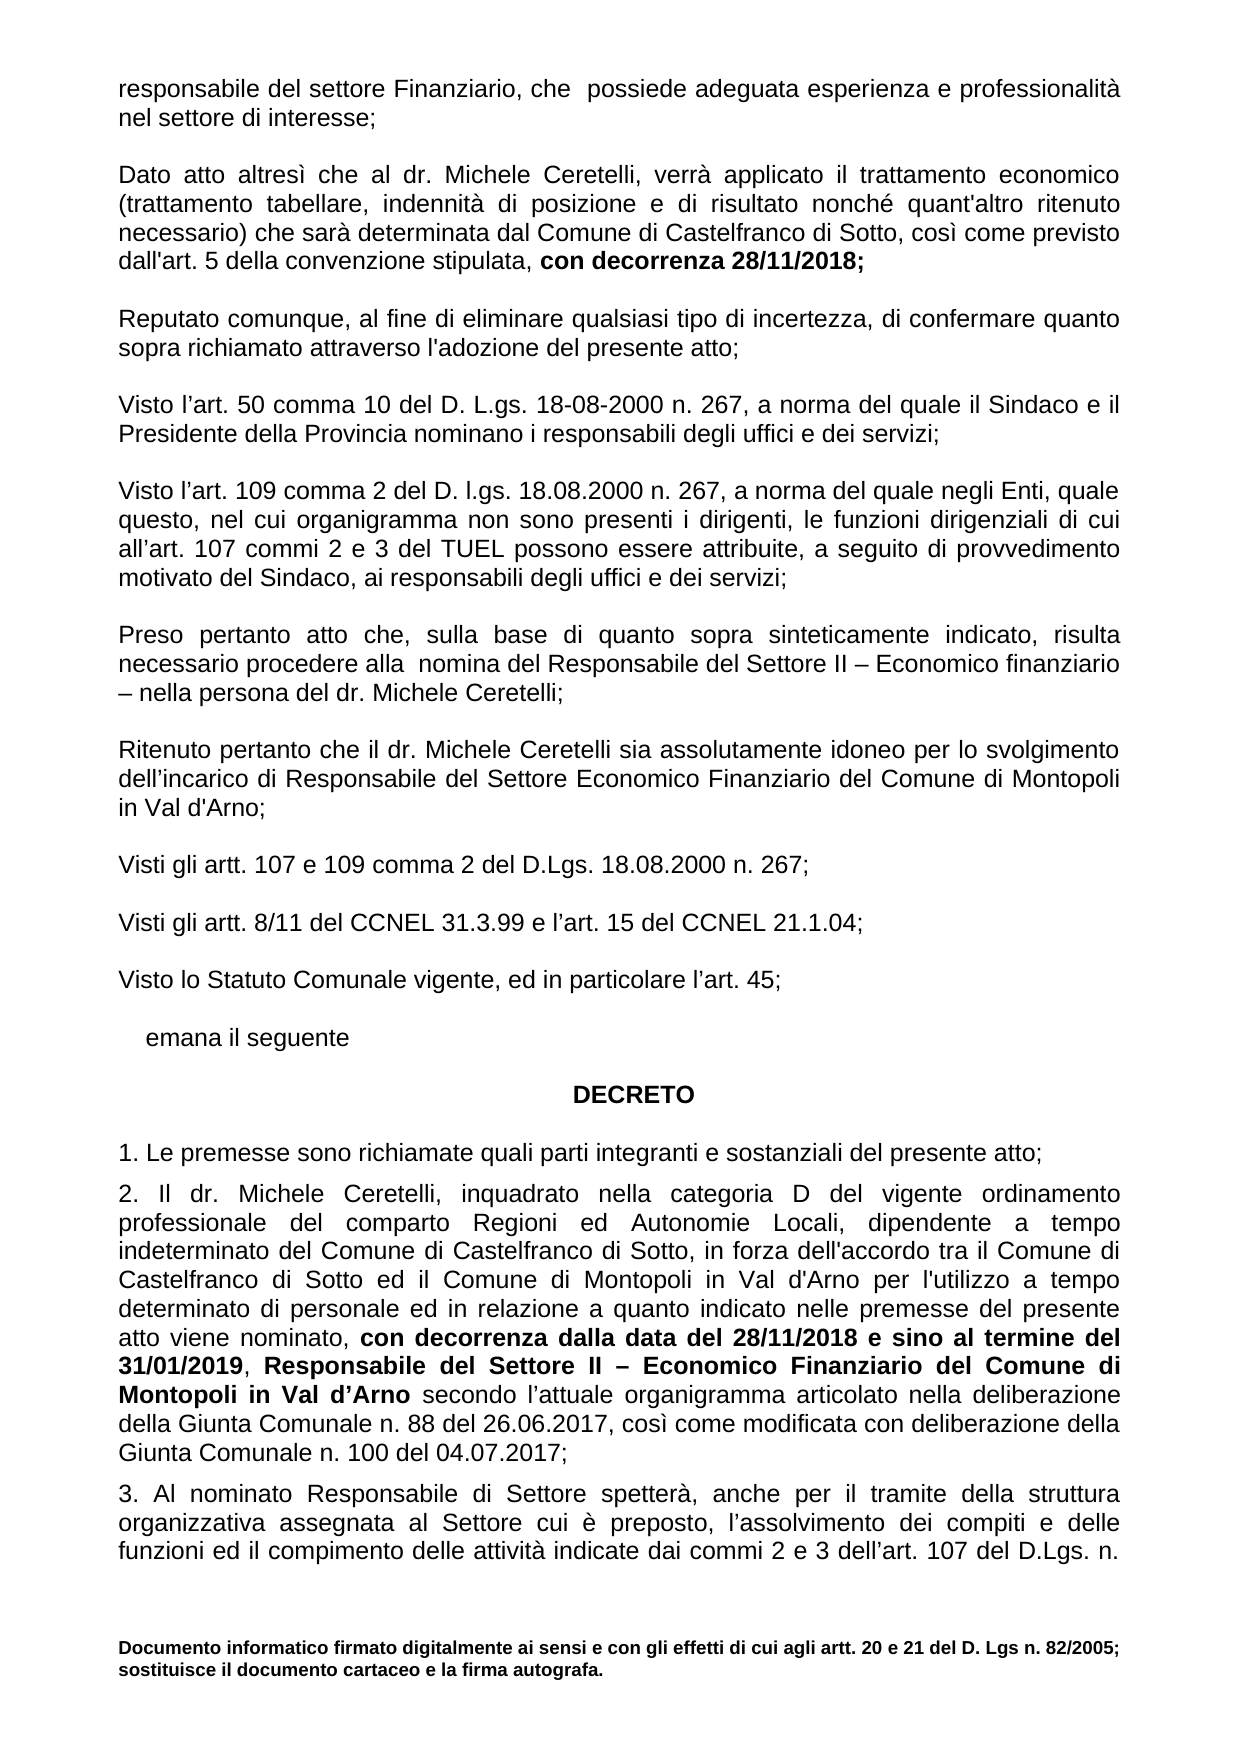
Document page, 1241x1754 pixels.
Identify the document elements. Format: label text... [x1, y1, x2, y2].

text responsabile del settore Finanziario, che possiede adeguata esperienza e professionalità nel settore di interesse; [118, 74, 1122, 131]
text Visto lo Statuto Comunale vigente, ed in particolare l’art. 45; [118, 965, 1122, 994]
text emana il seguente [118, 1023, 1122, 1051]
text Visti gli artt. 8/11 del CCNEL 31.3.99 e l’art. 15 del CCNEL 21.1.04; [118, 908, 1122, 936]
text 3. Al nominato Responsabile di Settore spetterà, anche per il tramite della struttura organizzativa assegnata al Settore cui è preposto, l’assolvimento dei compiti e delle funzioni ed il compimento delle attività indicate dai commi 2 e 3 dell’art. 107 del D.Lgs. n. [118, 1479, 1122, 1565]
text 2. Il dr. Michele Ceretelli, inquadrato nella categoria D del vigente ordinamento professionale del comparto Regioni ed Autonomie Locali, dipendente a tempo indeterminato del Comune di Castelfranco di Sotto, in forza dell'accordo tra il Comune di Castelfranco di Sotto ed il Comune di Montopoli in Val d'Arno per l'utilizzo a tempo determinato di personale ed in relazione a quanto indicato nelle premesse del presente atto viene nominato, con decorrenza dalla data del 28/11/2018 e sino al termine del 31/01/2019, Responsabile del Settore II – Economico Finanziario del Comune di Montopoli in Val d’Arno secondo l’attuale organigramma articolato nella deliberazione della Giunta Comunale n. 88 del 26.06.2017, così come modificata con deliberazione della Giunta Comunale n. 100 del 04.07.2017; [118, 1179, 1122, 1466]
text Ritenuto pertanto che il dr. Michele Ceretelli sia assolutamente idoneo per lo svolgimento dell’incarico di Responsabile del Settore Economico Finanziario del Comune di Montopoli in Val d'Arno; [118, 735, 1122, 821]
text Visto l’art. 50 comma 10 del D. L.gs. 18-08-2000 n. 267, a norma del quale il Sindaco e il Presidente della Provincia nominano i responsabili degli uffici e dei servizi; [118, 390, 1122, 448]
text Reputato comunque, al fine di eliminare qualsiasi tipo di incertezza, di confermare quanto sopra richiamato attraverso l'adozione del presente atto; [118, 304, 1122, 361]
text DECRETO [118, 1080, 1122, 1109]
text Preso pertanto atto che, sulla base di quanto sopra sinteticamente indicato, risulta necessario procedere alla nomina del Responsabile del Settore II – Economico finanziario – nella persona del dr. Michele Ceretelli; [118, 620, 1122, 706]
text 1. Le premesse sono richiamate quali parti integranti e sostanziali del presente atto; [118, 1138, 1122, 1166]
text Visti gli artt. 107 e 109 comma 2 del D.Lgs. 18.08.2000 n. 267; [118, 850, 1122, 879]
text Visto l’art. 109 comma 2 del D. l.gs. 18.08.2000 n. 267, a norma del quale negli Enti, quale questo, nel cui organigramma non sono presenti i dirigenti, le funzioni dirigenziali di cui all’art. 107 commi 2 e 3 del TUEL possono essere attribuite, a seguito di provvedimento motivato del Sindaco, ai responsabili degli uffici e dei servizi; [118, 476, 1122, 591]
text Dato atto altresì che al dr. Michele Ceretelli, verrà applicato il trattamento economico (trattamento tabellare, indennità di posizione e di risultato nonché quant'altro ritenuto necessario) che sarà determinata dal Comune di Castelfranco di Sotto, così come previsto dall'art. 5 della convenzione stipulata, con decorrenza 28/11/2018; [118, 160, 1122, 275]
